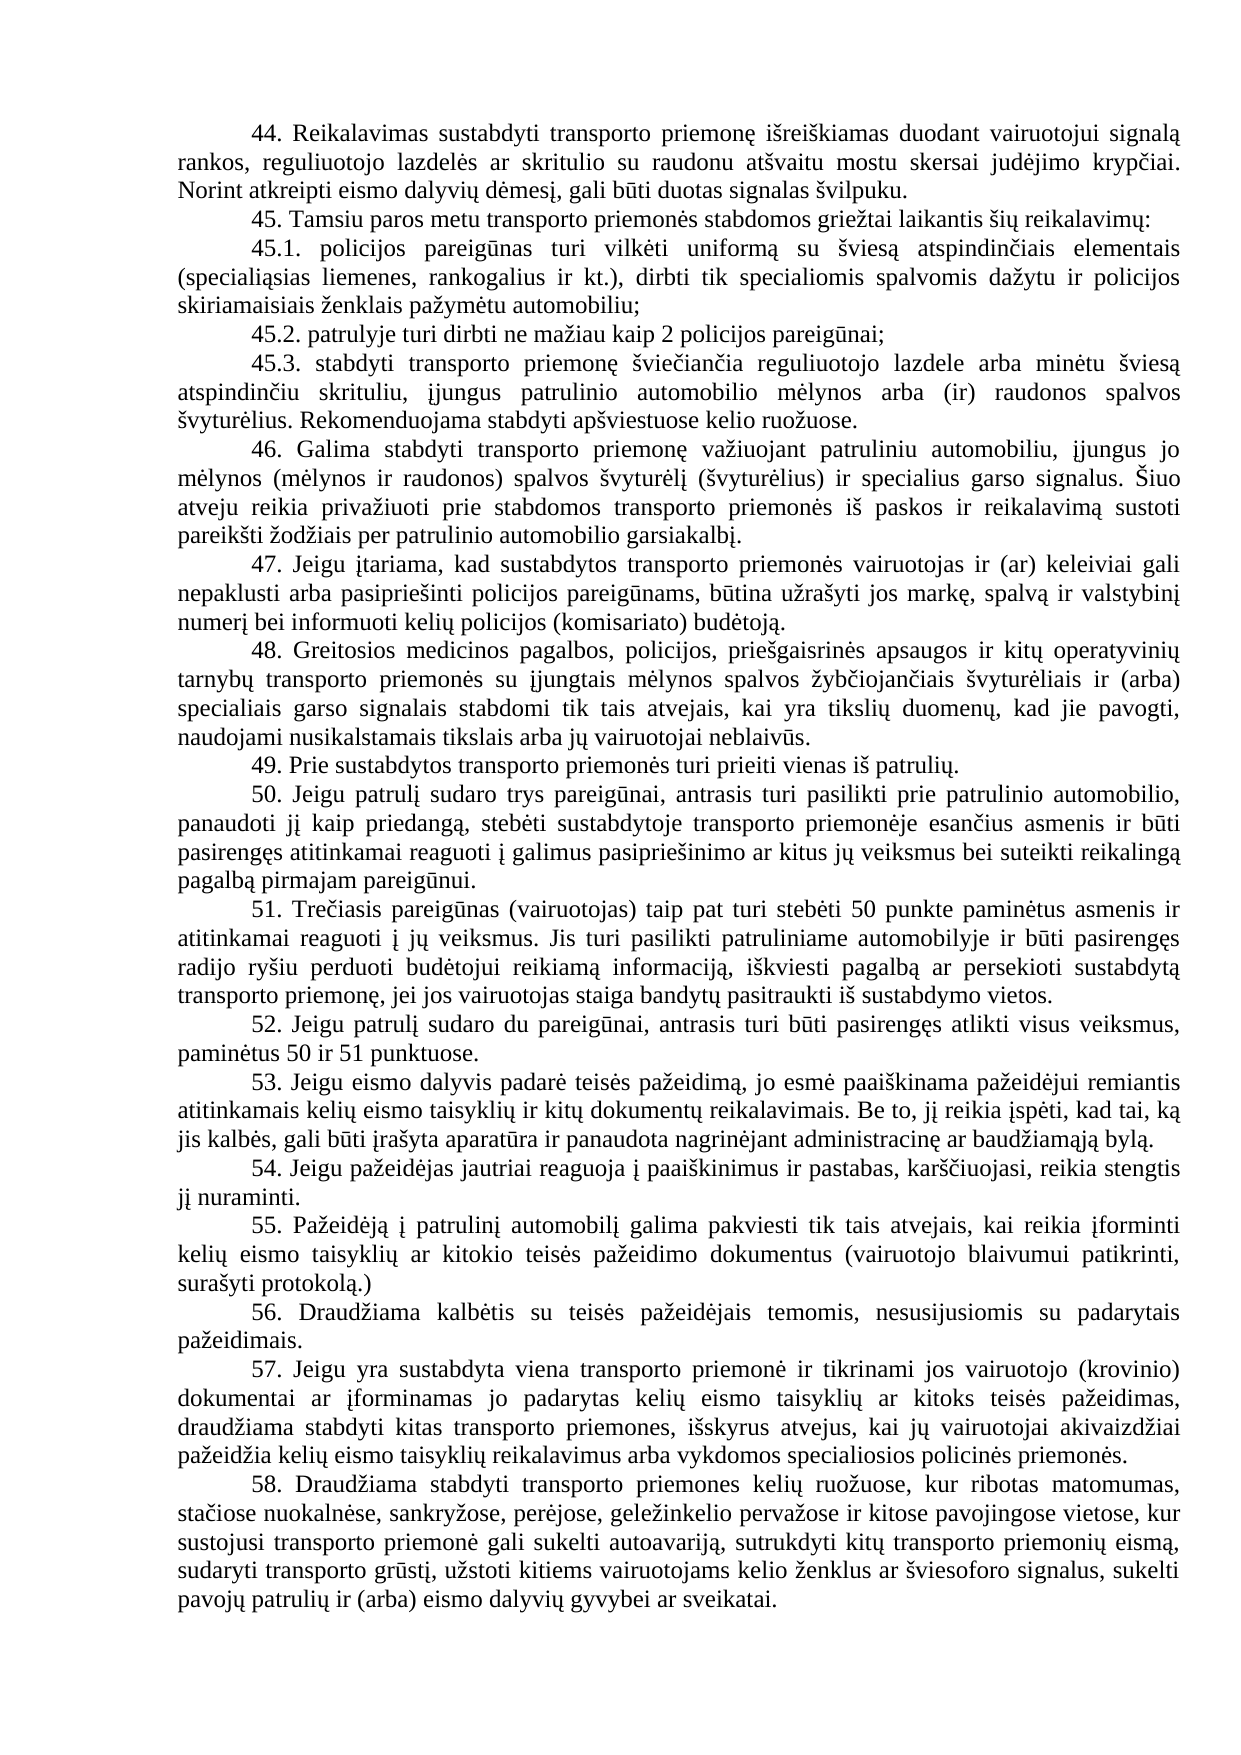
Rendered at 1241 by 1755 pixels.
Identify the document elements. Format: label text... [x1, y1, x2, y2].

text 50. Jeigu patrulį sudaro trys pareigūnai, antrasis turi pasilikti prie patrulinio automobilio, panaudoti jį kaip priedangą, stebėti sustabdytoje transporto priemonėje esančius asmenis ir būti pasirengęs atitinkamai reaguoti į galimus pasipriešinimo ar kitus jų veiksmus bei suteikti reikalingą pagalbą pirmajam pareigūnui. [177, 779, 1181, 894]
text 54. Jeigu pažeidėjas jautriai reaguoja į paaiškinimus ir pastabas, karščiuojasi, reikia stengtis jį nuraminti. [177, 1153, 1181, 1211]
text 48. Greitosios medicinos pagalbos, policijos, priešgaisrinės apsaugos ir kitų operatyvinių tarnybų transporto priemonės su įjungtais mėlynos spalvos žybčiojančiais švyturėliais ir (arba) specialiais garso signalais stabdomi tik tais atvejais, kai yra tikslių duomenų, kad jie pavogti, naudojami nusikalstamais tikslais arba jų vairuotojai neblaivūs. [177, 636, 1181, 751]
text 57. Jeigu yra sustabdyta viena transporto priemonė ir tikrinami jos vairuotojo (krovinio) dokumentai ar įforminamas jo padarytas kelių eismo taisyklių ar kitoks teisės pažeidimas, draudžiama stabdyti kitas transporto priemones, išskyrus atvejus, kai jų vairuotojai akivaizdžiai pažeidžia kelių eismo taisyklių reikalavimus arba vykdomos specialiosios policinės priemonės. [177, 1354, 1181, 1469]
text 51. Trečiasis pareigūnas (vairuotojas) taip pat turi stebėti 50 punkte paminėtus asmenis ir atitinkamai reaguoti į jų veiksmus. Jis turi pasilikti patruliniame automobilyje ir būti pasirengęs radijo ryšiu perduoti budėtojui reikiamą informaciją, iškviesti pagalbą ar persekioti sustabdytą transporto priemonę, jei jos vairuotojas staiga bandytų pasitraukti iš sustabdymo vietos. [177, 894, 1181, 1009]
text 58. Draudžiama stabdyti transporto priemones kelių ruožuose, kur ribotas matomumas, stačiose nuokalnėse, sankryžose, perėjose, geležinkelio pervažose ir kitose pavojingose vietose, kur sustojusi transporto priemonė gali sukelti autoavariją, sutrukdyti kitų transporto priemonių eismą, sudaryti transporto grūstį, užstoti kitiems vairuotojams kelio ženklus ar šviesoforo signalus, sukelti pavojų patrulių ir (arba) eismo dalyvių gyvybei ar sveikatai. [177, 1469, 1181, 1613]
text 45. Tamsiu paros metu transporto priemonės stabdomos griežtai laikantis šių reikalavimų: [177, 204, 1181, 233]
text 45.1. policijos pareigūnas turi vilkėti uniformą su šviesą atspindinčiais elementais (specialiąsias liemenes, rankogalius ir kt.), dirbti tik specialiomis spalvomis dažytu ir policijos skiriamaisiais ženklais pažymėtu automobiliu; [177, 233, 1181, 319]
text 52. Jeigu patrulį sudaro du pareigūnai, antrasis turi būti pasirengęs atlikti visus veiksmus, paminėtus 50 ir 51 punktuose. [177, 1009, 1181, 1067]
text 45.3. stabdyti transporto priemonę šviečiančia reguliuotojo lazdele arba minėtu šviesą atspindinčiu skrituliu, įjungus patrulinio automobilio mėlynos arba (ir) raudonos spalvos švyturėlius. Rekomenduojama stabdyti apšviestuose kelio ruožuose. [177, 348, 1181, 434]
text 46. Galima stabdyti transporto priemonę važiuojant patruliniu automobiliu, įjungus jo mėlynos (mėlynos ir raudonos) spalvos švyturėlį (švyturėlius) ir specialius garso signalus. Šiuo atveju reikia privažiuoti prie stabdomos transporto priemonės iš paskos ir reikalavimą sustoti pareikšti žodžiais per patrulinio automobilio garsiakalbį. [177, 434, 1181, 549]
text 45.2. patrulyje turi dirbti ne mažiau kaip 2 policijos pareigūnai; [177, 319, 1181, 348]
text 53. Jeigu eismo dalyvis padarė teisės pažeidimą, jo esmė paaiškinama pažeidėjui remiantis atitinkamais kelių eismo taisyklių ir kitų dokumentų reikalavimais. Be to, jį reikia įspėti, kad tai, ką jis kalbės, gali būti įrašyta aparatūra ir panaudota nagrinėjant administracinę ar baudžiamąją bylą. [177, 1067, 1181, 1153]
text 44. Reikalavimas sustabdyti transporto priemonę išreiškiamas duodant vairuotojui signalą rankos, reguliuotojo lazdelės ar skritulio su raudonu atšvaitu mostu skersai judėjimo krypčiai. Norint atkreipti eismo dalyvių dėmesį, gali būti duotas signalas švilpuku. [177, 118, 1181, 204]
text 55. Pažeidėją į patrulinį automobilį galima pakviesti tik tais atvejais, kai reikia įforminti kelių eismo taisyklių ar kitokio teisės pažeidimo dokumentus (vairuotojo blaivumui patikrinti, surašyti protokolą.) [177, 1211, 1181, 1297]
text 49. Prie sustabdytos transporto priemonės turi prieiti vienas iš patrulių. [177, 751, 1181, 779]
text 56. Draudžiama kalbėtis su teisės pažeidėjais temomis, nesusijusiomis su padarytais pažeidimais. [177, 1297, 1181, 1354]
text 47. Jeigu įtariama, kad sustabdytos transporto priemonės vairuotojas ir (ar) keleiviai gali nepaklusti arba pasipriešinti policijos pareigūnams, būtina užrašyti jos markę, spalvą ir valstybinį numerį bei informuoti kelių policijos (komisariato) budėtoją. [177, 549, 1181, 636]
